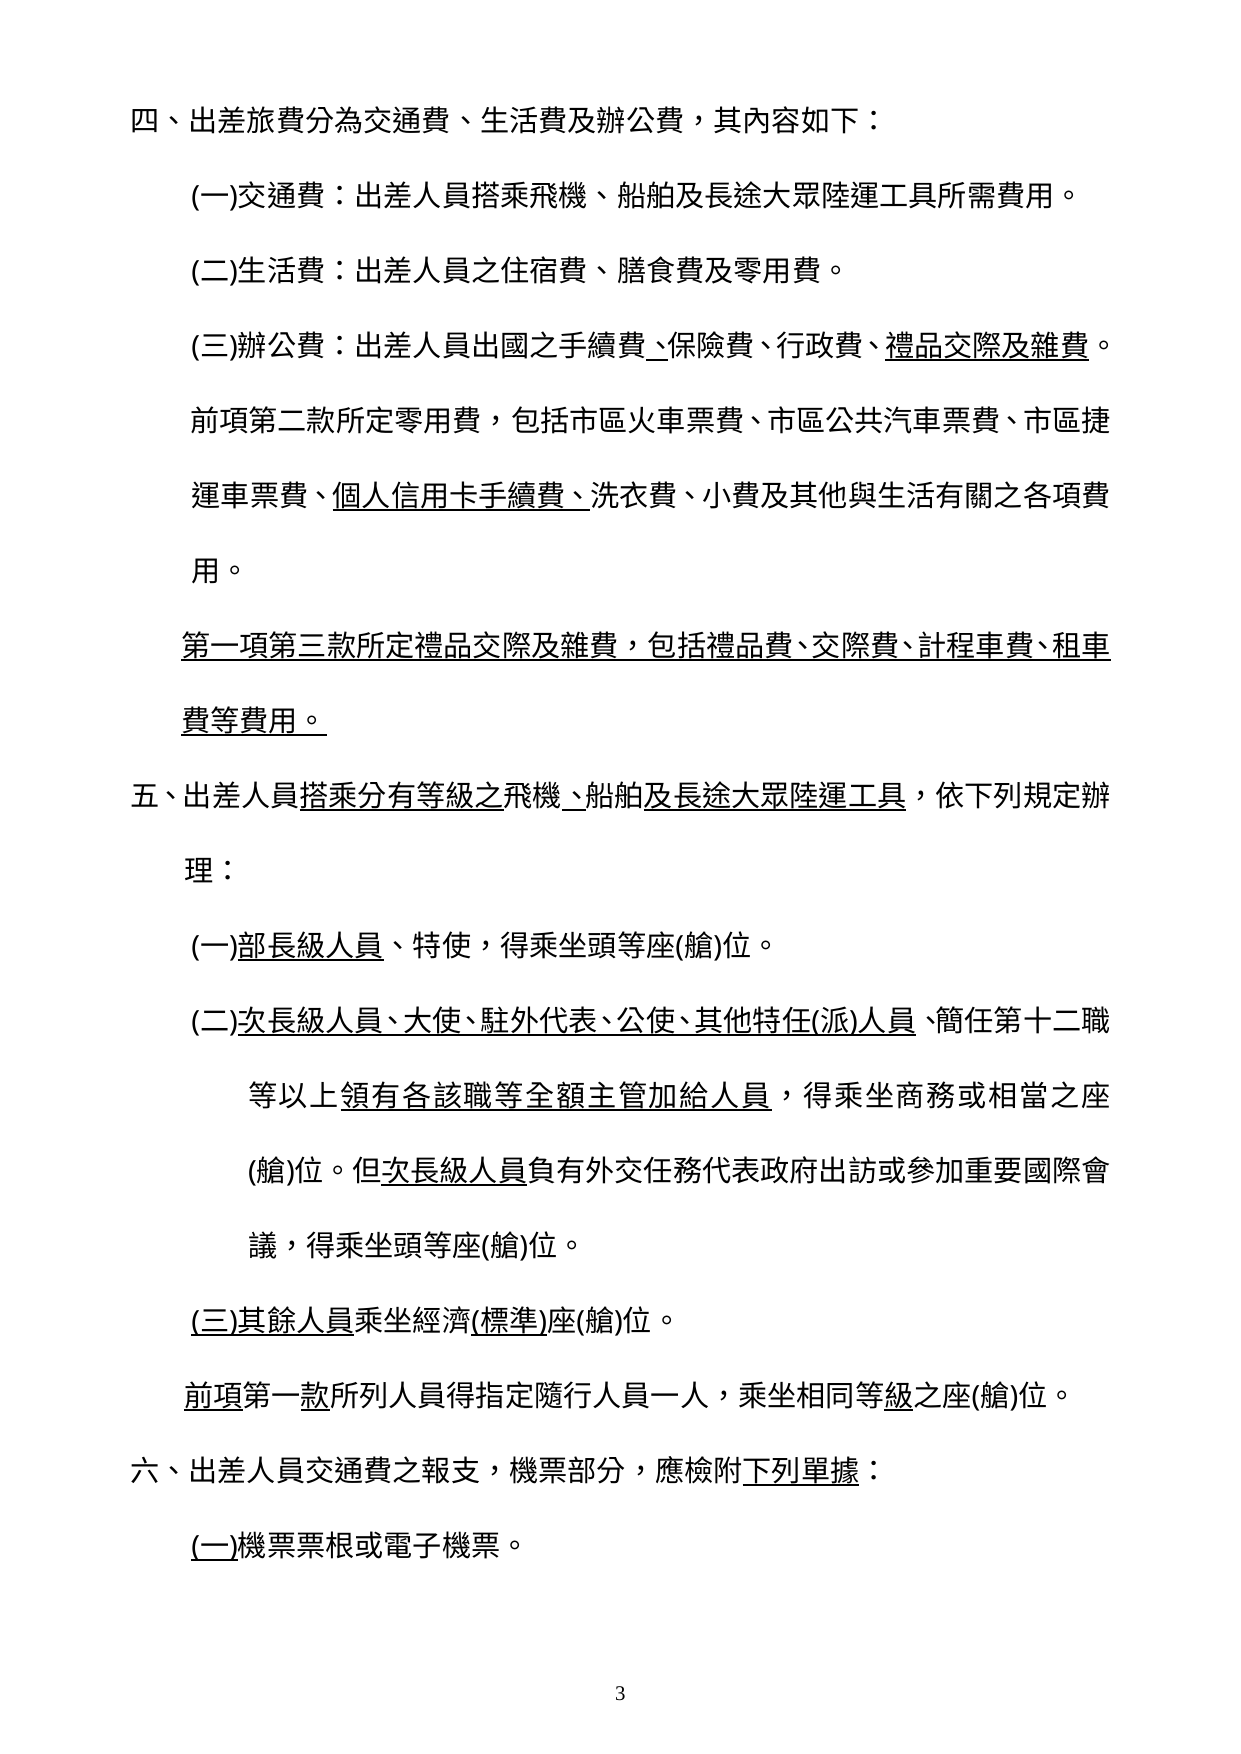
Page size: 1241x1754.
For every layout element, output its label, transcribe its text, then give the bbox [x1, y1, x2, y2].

text (一)交通費：出差人員搭乘飛機、船舶及長途大眾陸運工具所需費用。 [182, 157, 1110, 232]
text 六、出差人員交通費之報支，機票部分，應檢附下列單據： [130, 1432, 1110, 1507]
text (一)部長級人員、特使，得乘坐頭等座(艙)位。 [191, 907, 1110, 982]
text (二)生活費：出差人員之住宿費、膳食費及零用費。 [182, 232, 1110, 307]
text 四、出差旅費分為交通費、生活費及辦公費，其內容如下： [130, 82, 1110, 157]
text 五、出差人員搭乘分有等級之飛機、船舶及長途大眾陸運工具，依下列規定辦理： [130, 757, 1110, 907]
text 前項第二款所定零用費，包括市區火車票費、市區公共汽車票費、市區捷運車票費、個人信用卡手續費、洗衣費、小費及其他與生活有關之各項費用。 [190, 382, 1110, 607]
text (三)辦公費：出差人員出國之手續費、保險費、行政費、禮品交際及雜費。 [191, 307, 1110, 382]
text 費等費用。 [181, 661, 1110, 757]
text (三)其餘人員乘坐經濟(標準)座(艙)位。 [191, 1282, 1110, 1357]
text (一)機票票根或電子機票。 [182, 1507, 1110, 1582]
text (二)次長級人員、大使、駐外代表、公使、其他特任(派)人員、簡任第十二職等以上領有各該職等全額主管加給人員，得乘坐商務或相當之座(艙)位。但次長級人員負有外交任務代表政府出訪或參加重要國際會議，得乘坐頭等座(艙)位。 [191, 982, 1110, 1282]
text 第一項第三款所定禮品交際及雜費，包括禮品費、交際費、計程車費、租車 [181, 607, 1110, 659]
text 前項第一款所列人員得指定隨行人員一人，乘坐相同等級之座(艙)位。 [181, 1357, 1110, 1432]
